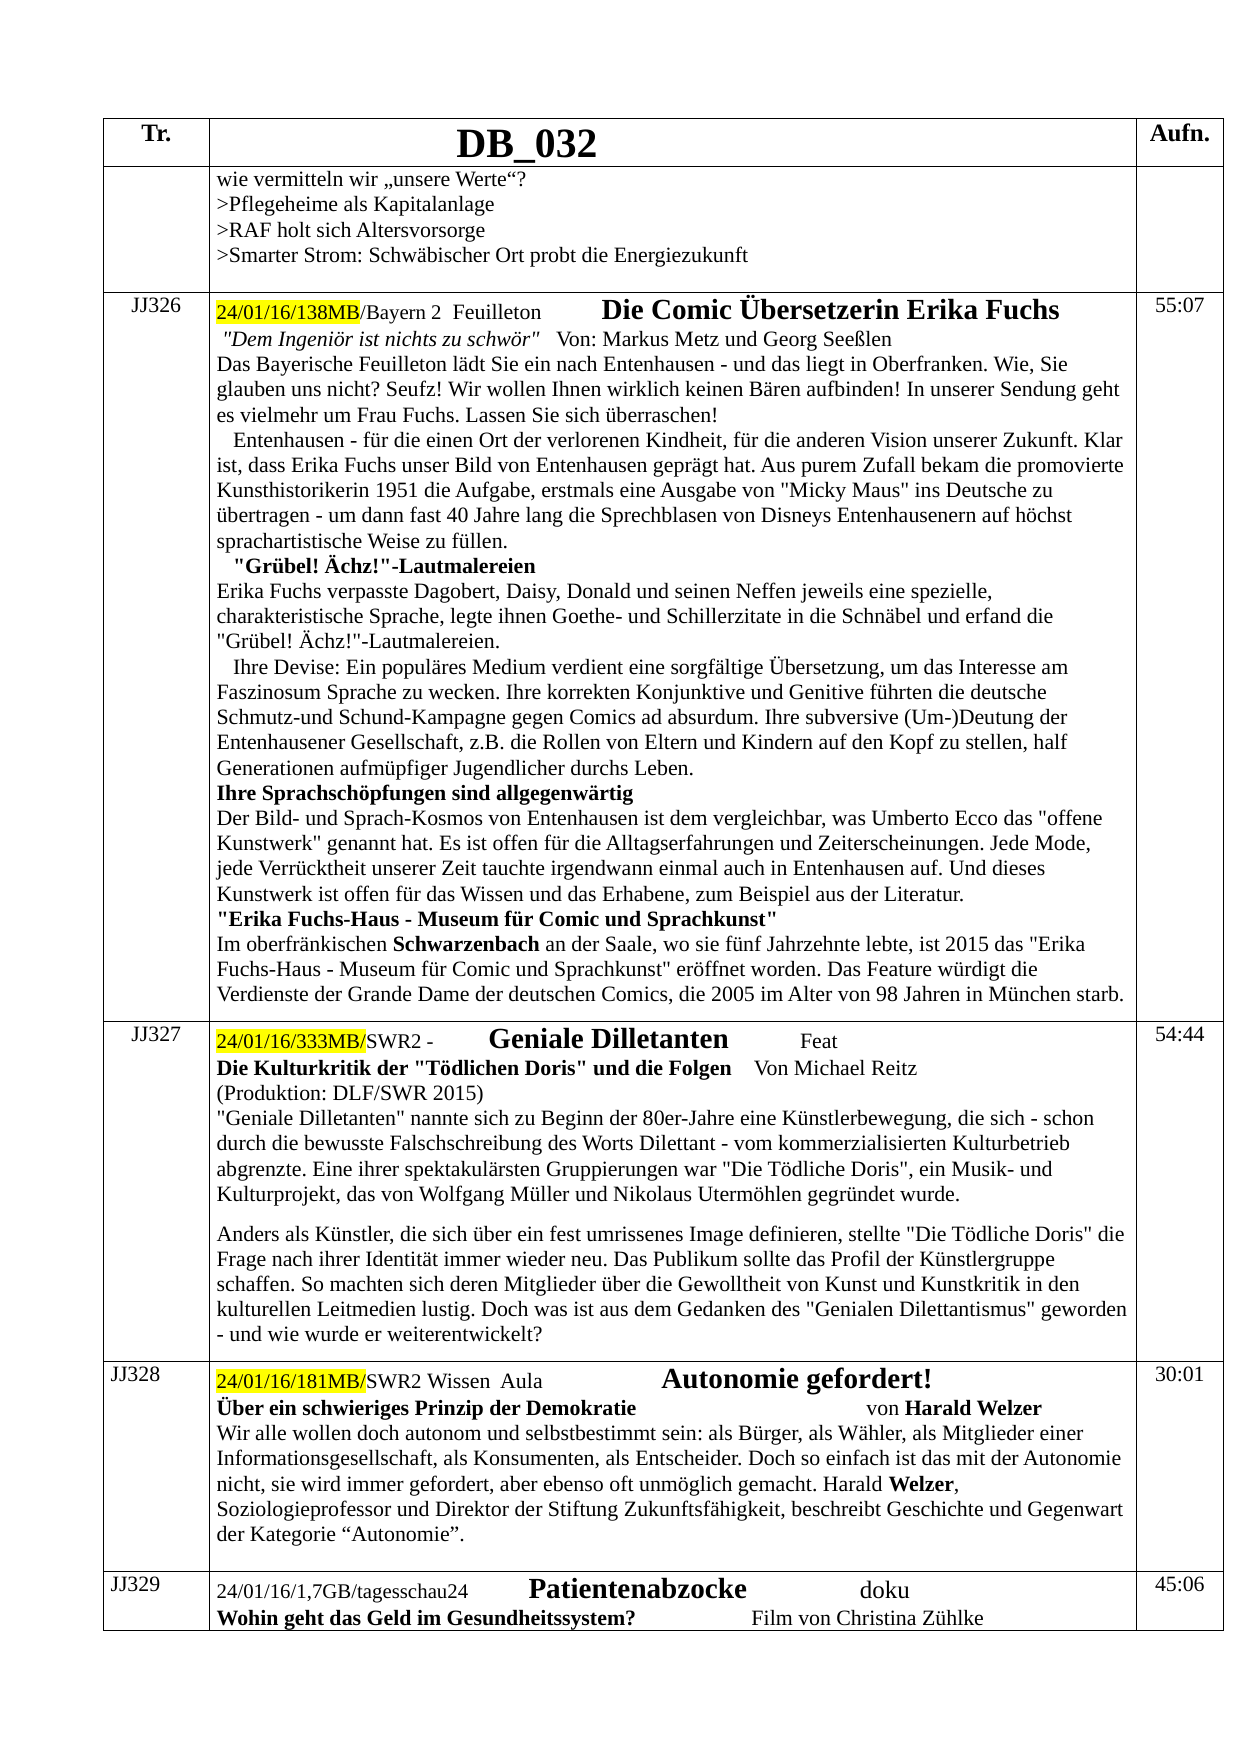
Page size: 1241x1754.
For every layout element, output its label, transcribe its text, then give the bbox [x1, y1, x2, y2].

table_cell [1137, 167, 1223, 292]
table_header Tr. [104, 119, 209, 166]
table_cell JJ328 [104, 1362, 209, 1571]
table_cell 24/01/16/333MB/SWR2 - Geniale Dilletanten Feat Die Kulturkritik der "Tödlichen Doris" und die Folgen Von Michael Reitz (Produktion: DLF/SWR 2015) "Geniale Dilletanten" nannte sich zu Beginn der 80er-Jahre eine Künstlerbewegung, die sich - schon durch die bewusste Falschschreibung des Worts Dilettant - vom kommerzialisierten Kulturbetrieb abgrenzte. Eine ihrer spektakulärsten Gruppierungen war "Die Tödliche Doris", ein Musik- und Kulturprojekt, das von Wolfgang Müller und Nikolaus Utermöhlen gegründet wurde. Anders als Künstler, die sich über ein fest umrissenes Image definieren, stellte "Die Tödliche Doris" die Frage nach ihrer Identität immer wieder neu. Das Publikum sollte das Profil der Künstlergruppe schaffen. So machten sich deren Mitglieder über die Gewolltheit von Kunst und Kunstkritik in den kulturellen Leitmedien lustig. Doch was ist aus dem Gedanken des "Genialen Dilettantismus" geworden - und wie wurde er weiterentwickelt? [210, 1022, 1136, 1361]
table_cell 45:06 [1137, 1572, 1223, 1630]
table_cell 24/01/16/1,7GB/tagesschau24 Patientenabzocke doku Wohin geht das Geld im Gesundheitssystem? Film von Christina Zühlke [210, 1572, 1136, 1630]
table_cell 30:01 [1137, 1362, 1223, 1571]
table_header Aufn. [1137, 119, 1223, 166]
table_cell 55:07 [1137, 293, 1223, 1021]
table_cell JJ329 [104, 1572, 209, 1630]
table_cell 54:44 [1137, 1022, 1223, 1361]
table_cell 24/01/16/181MB/SWR2 Wissen Aula Autonomie gefordert! Über ein schwieriges Prinzip der Demokratie von Harald Welzer Wir alle wollen doch autonom und selbstbestimmt sein: als Bürger, als Wähler, als Mitglieder einer Informationsgesellschaft, als Konsumenten, als Entscheider. Doch so einfach ist das mit der Autonomie nicht, sie wird immer gefordert, aber ebenso oft unmöglich gemacht. Harald Welzer, Soziologieprofessor und Direktor der Stiftung Zukunftsfähigkeit, beschreibt Geschichte und Gegenwart der Kategorie “Autonomie”. [210, 1362, 1136, 1571]
table_cell [104, 167, 209, 292]
table_cell 24/01/16/138MB/Bayern 2 Feuilleton Die Comic Übersetzerin Erika Fuchs "Dem Ingeniör ist nichts zu schwör" Von: Markus Metz und Georg Seeßlen Das Bayerische Feuilleton lädt Sie ein nach Entenhausen - und das liegt in Oberfranken. Wie, Sie glauben uns nicht? Seufz! Wir wollen Ihnen wirklich keinen Bären aufbinden! In unserer Sendung geht es vielmehr um Frau Fuchs. Lassen Sie sich überraschen! Entenhausen - für die einen Ort der verlorenen Kindheit, für die anderen Vision unserer Zukunft. Klar ist, dass Erika Fuchs unser Bild von Entenhausen geprägt hat. Aus purem Zufall bekam die promovierte Kunsthistorikerin 1951 die Aufgabe, erstmals eine Ausgabe von "Micky Maus" ins Deutsche zu übertragen - um dann fast 40 Jahre lang die Sprechblasen von Disneys Entenhausenern auf höchst sprachartistische Weise zu füllen. "Grübel! Ächz!"-Lautmalereien Erika Fuchs verpasste Dagobert, Daisy, Donald und seinen Neffen jeweils eine spezielle, charakteristische Sprache, legte ihnen Goethe- und Schillerzitate in die Schnäbel und erfand die "Grübel! Ächz!"-Lautmalereien. Ihre Devise: Ein populäres Medium verdient eine sorgfältige Übersetzung, um das Interesse am Faszinosum Sprache zu wecken. Ihre korrekten Konjunktive und Genitive führten die deutsche Schmutz-und Schund-Kampagne gegen Comics ad absurdum. Ihre subversive (Um-)Deutung der Entenhausener Gesellschaft, z.B. die Rollen von Eltern und Kindern auf den Kopf zu stellen, half Generationen aufmüpfiger Jugendlicher durchs Leben. Ihre Sprachschöpfungen sind allgegenwärtig Der Bild- und Sprach-Kosmos von Entenhausen ist dem vergleichbar, was Umberto Ecco das "offene Kunstwerk" genannt hat. Es ist offen für die Alltagserfahrungen und Zeiterscheinungen. Jede Mode, jede Verrücktheit unserer Zeit tauchte irgendwann einmal auch in Entenhausen auf. Und dieses Kunstwerk ist offen für das Wissen und das Erhabene, zum Beispiel aus der Literatur. "Erika Fuchs-Haus - Museum für Comic und Sprachkunst" Im oberfränkischen Schwarzenbach an der Saale, wo sie fünf Jahrzehnte lebte, ist 2015 das "Erika Fuchs-Haus - Museum für Comic und Sprachkunst" eröffnet worden. Das Feature würdigt die Verdienste der Grande Dame der deutschen Comics, die 2005 im Alter von 98 Jahren in München starb. [210, 293, 1136, 1021]
table_cell JJ326 [104, 293, 209, 1021]
table_cell JJ327 [104, 1022, 209, 1361]
table_header DB_032 [210, 119, 1136, 166]
table_cell wie vermitteln wir „unsere Werte“? >Pflegeheime als Kapitalanlage >RAF holt sich Altersvorsorge >Smarter Strom: Schwäbischer Ort probt die Energiezukunft [210, 167, 1136, 292]
